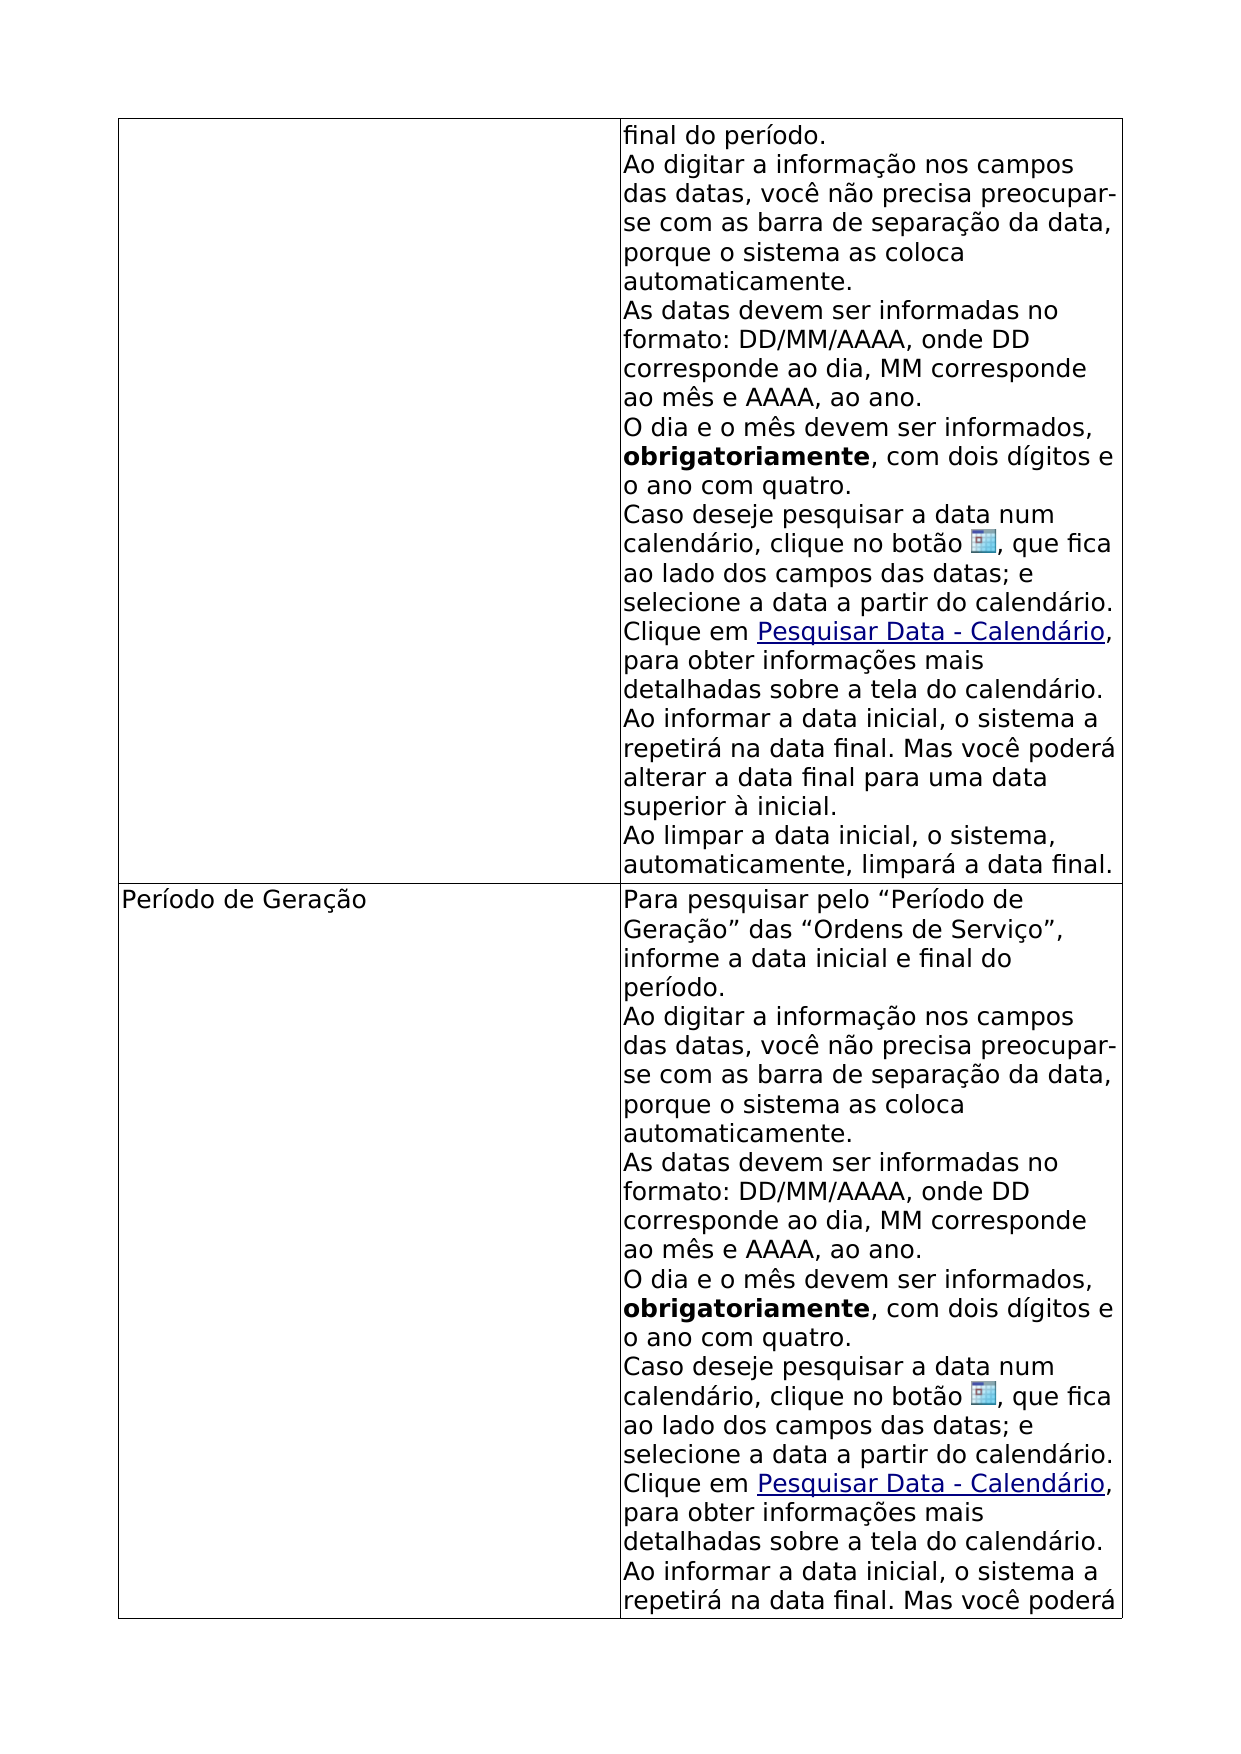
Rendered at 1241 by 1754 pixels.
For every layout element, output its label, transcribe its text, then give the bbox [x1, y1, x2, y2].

picture [971, 1381, 997, 1405]
table_cell final do período. Ao digitar a informação nos campos das datas, você não precisa preocupar-se com as barra de separação da data, porque o sistema as coloca automaticamente. As datas devem ser informadas no formato: DD/MM/AAAA, onde DD corresponde ao dia, MM corresponde ao mês e AAAA, ao ano. O dia e o mês devem ser informados, obrigatoriamente, com dois dígitos e o ano com quatro. Caso deseje pesquisar a data num calendário, clique no botão , que fica ao lado dos campos das datas; e selecione a data a partir do calendário. Clique em Pesquisar Data - Calendário, para obter informações mais detalhadas sobre a tela do calendário. Ao informar a data inicial, o sistema a repetirá na data final. Mas você poderá alterar a data final para uma data superior à inicial. Ao limpar a data inicial, o sistema, automaticamente, limpará a data final. [621, 119, 1122, 883]
table_cell Período de Geração [119, 884, 620, 1618]
table_cell Para pesquisar pelo “Período de Geração” das “Ordens de Serviço”, informe a data inicial e final do período. Ao digitar a informação nos campos das datas, você não precisa preocupar-se com as barra de separação da data, porque o sistema as coloca automaticamente. As datas devem ser informadas no formato: DD/MM/AAAA, onde DD corresponde ao dia, MM corresponde ao mês e AAAA, ao ano. O dia e o mês devem ser informados, obrigatoriamente, com dois dígitos e o ano com quatro. Caso deseje pesquisar a data num calendário, clique no botão , que fica ao lado dos campos das datas; e selecione a data a partir do calendário. Clique em Pesquisar Data - Calendário, para obter informações mais detalhadas sobre a tela do calendário. Ao informar a data inicial, o sistema a repetirá na data final. Mas você poderá [621, 884, 1122, 1618]
picture [971, 529, 997, 553]
table_cell [119, 119, 620, 883]
